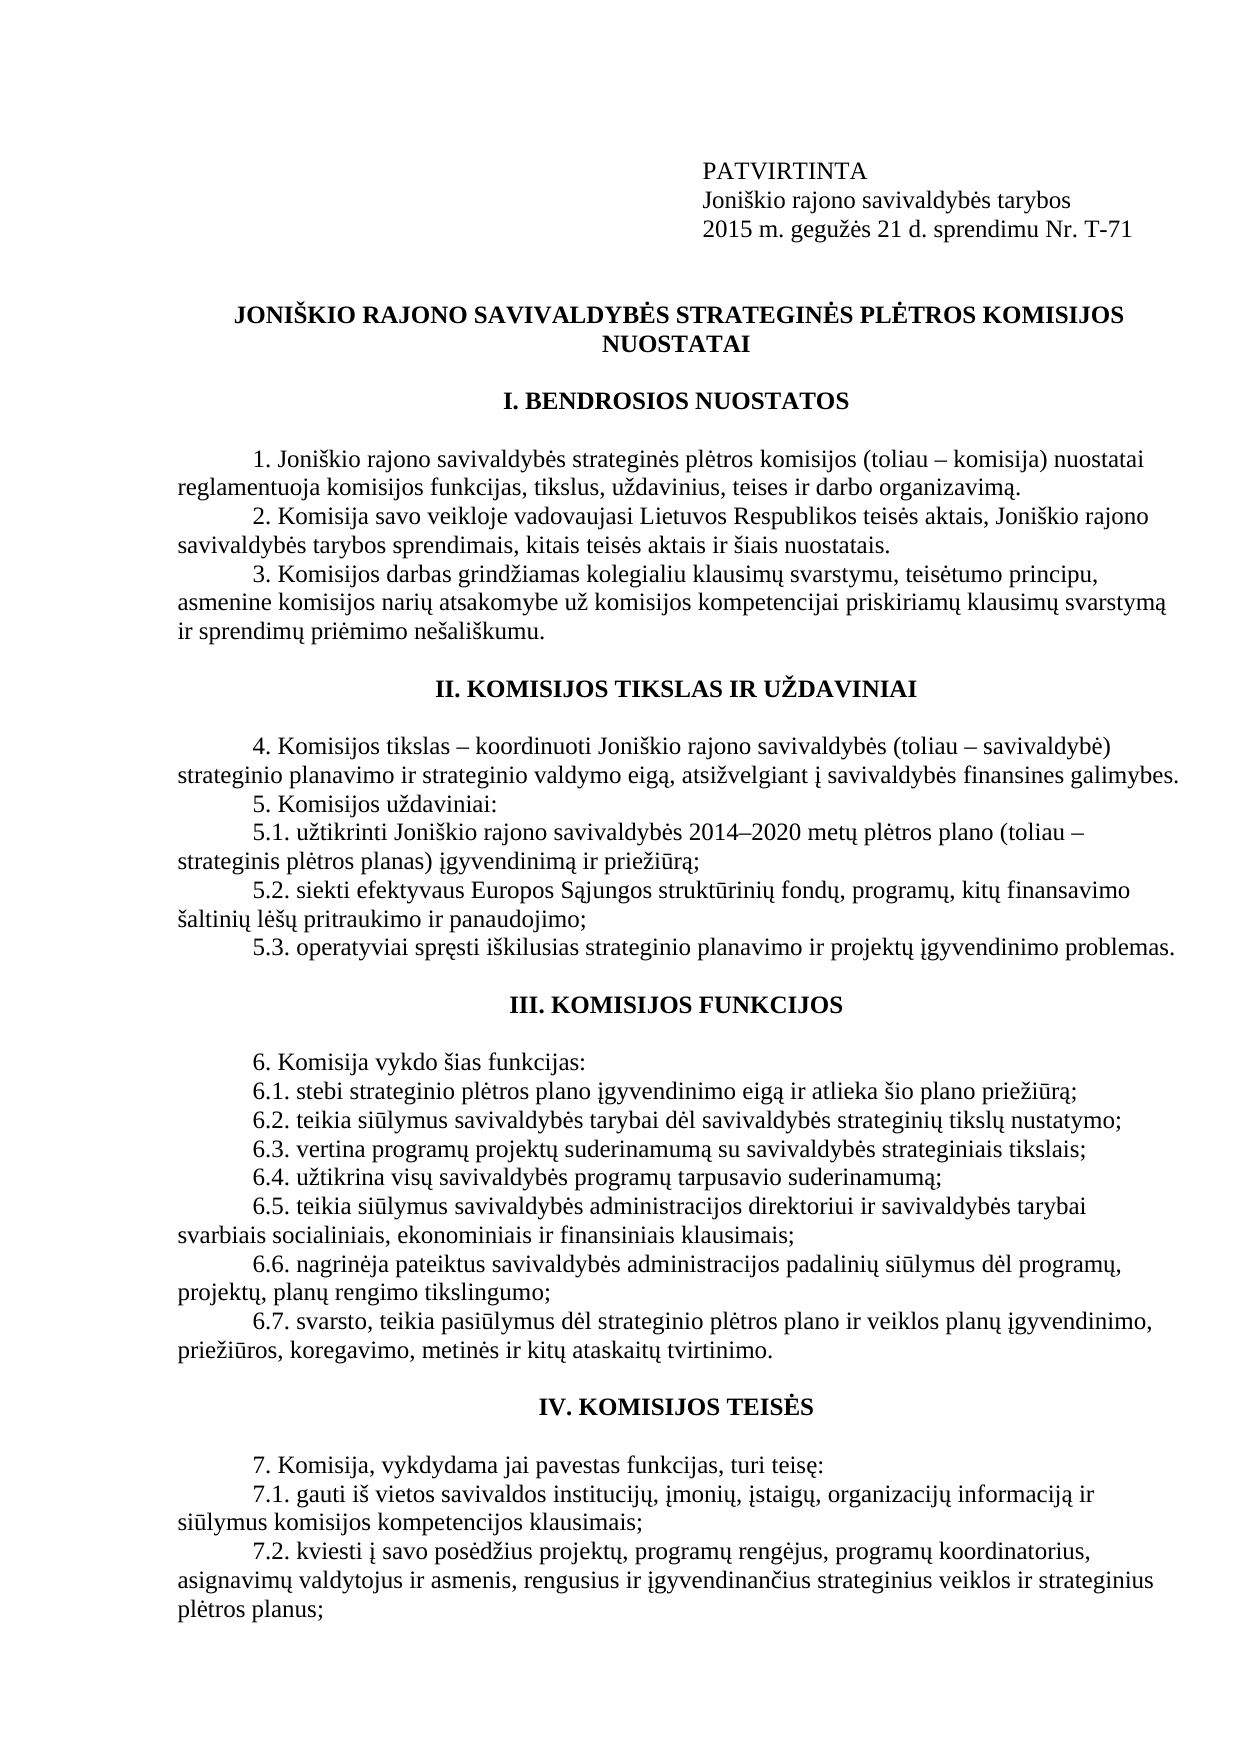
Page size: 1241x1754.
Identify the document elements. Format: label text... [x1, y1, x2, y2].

text 4. Komisijos tikslas – koordinuoti Joniškio rajono savivaldybės (toliau – savivaldybė) strateginio planavimo ir strateginio valdymo eigą, atsižvelgiant į savivaldybės finansines galimybes. [177, 731, 1181, 789]
text 2. Komisija savo veikloje vadovaujasi Lietuvos Respublikos teisės aktais, Joniškio rajono savivaldybės tarybos sprendimais, kitais teisės aktais ir šiais nuostatais. [177, 501, 1181, 559]
text 6.5. teikia siūlymus savivaldybės administracijos direktoriui ir savivaldybės tarybai svarbiais socialiniais, ekonominiais ir finansiniais klausimais; [177, 1191, 1181, 1249]
text IV. KOMISIJOS TEISĖS [177, 1392, 1181, 1421]
text 5.1. užtikrinti Joniškio rajono savivaldybės 2014–2020 metų plėtros plano (toliau – strateginis plėtros planas) įgyvendinimą ir priežiūrą; [177, 817, 1181, 875]
text PATVIRTINTA [177, 156, 1181, 185]
text III. KOMISIJOS FUNKCIJOS [177, 990, 1181, 1019]
text 7. Komisija, vykdydama jai pavestas funkcijas, turi teisę: [177, 1450, 1181, 1479]
text 6.3. vertina programų projektų suderinamumą su savivaldybės strateginiais tikslais; [177, 1134, 1181, 1162]
text Joniškio rajono savivaldybės tarybos [177, 185, 1181, 214]
text 2015 m. gegužės 21 d. sprendimu Nr. T-71 [177, 214, 1181, 242]
text 6.7. svarsto, teikia pasiūlymus dėl strateginio plėtros plano ir veiklos planų įgyvendinimo, priežiūros, koregavimo, metinės ir kitų ataskaitų tvirtinimo. [177, 1306, 1181, 1364]
text II. KOMISIJOS TIKSLAS IR UŽDAVINIAI [177, 674, 1181, 702]
text 3. Komisijos darbas grindžiamas kolegialiu klausimų svarstymu, teisėtumo principu, asmenine komisijos narių atsakomybe už komisijos kompetencijai priskiriamų klausimų svarstymą ir sprendimų priėmimo nešališkumu. [177, 559, 1181, 645]
text JONIŠKIO RAJONO SAVIVALDYBĖS STRATEGINĖS PLĖTROS KOMISIJOS NUOSTATAI [177, 300, 1181, 357]
text 1. Joniškio rajono savivaldybės strateginės plėtros komisijos (toliau – komisija) nuostatai reglamentuoja komisijos funkcijas, tikslus, uždavinius, teises ir darbo organizavimą. [177, 444, 1181, 501]
text 5. Komisijos uždaviniai: [177, 789, 1181, 817]
text 5.2. siekti efektyvaus Europos Sąjungos struktūrinių fondų, programų, kitų finansavimo šaltinių lėšų pritraukimo ir panaudojimo; [177, 875, 1181, 932]
text 7.1. gauti iš vietos savivaldos institucijų, įmonių, įstaigų, organizacijų informaciją ir siūlymus komisijos kompetencijos klausimais; [177, 1479, 1181, 1536]
text I. BENDROSIOS NUOSTATOS [177, 386, 1181, 415]
text 7.2. kviesti į savo posėdžius projektų, programų rengėjus, programų koordinatorius, asignavimų valdytojus ir asmenis, rengusius ir įgyvendinančius strateginius veiklos ir strateginius plėtros planus; [177, 1536, 1181, 1622]
text 5.3. operatyviai spręsti iškilusias strateginio planavimo ir projektų įgyvendinimo problemas. [177, 932, 1181, 961]
text 6.4. užtikrina visų savivaldybės programų tarpusavio suderinamumą; [177, 1162, 1181, 1191]
text 6.2. teikia siūlymus savivaldybės tarybai dėl savivaldybės strateginių tikslų nustatymo; [177, 1105, 1181, 1134]
text 6.6. nagrinėja pateiktus savivaldybės administracijos padalinių siūlymus dėl programų, projektų, planų rengimo tikslingumo; [177, 1249, 1181, 1306]
text 6.1. stebi strateginio plėtros plano įgyvendinimo eigą ir atlieka šio plano priežiūrą; [177, 1076, 1181, 1105]
text 6. Komisija vykdo šias funkcijas: [177, 1047, 1181, 1076]
